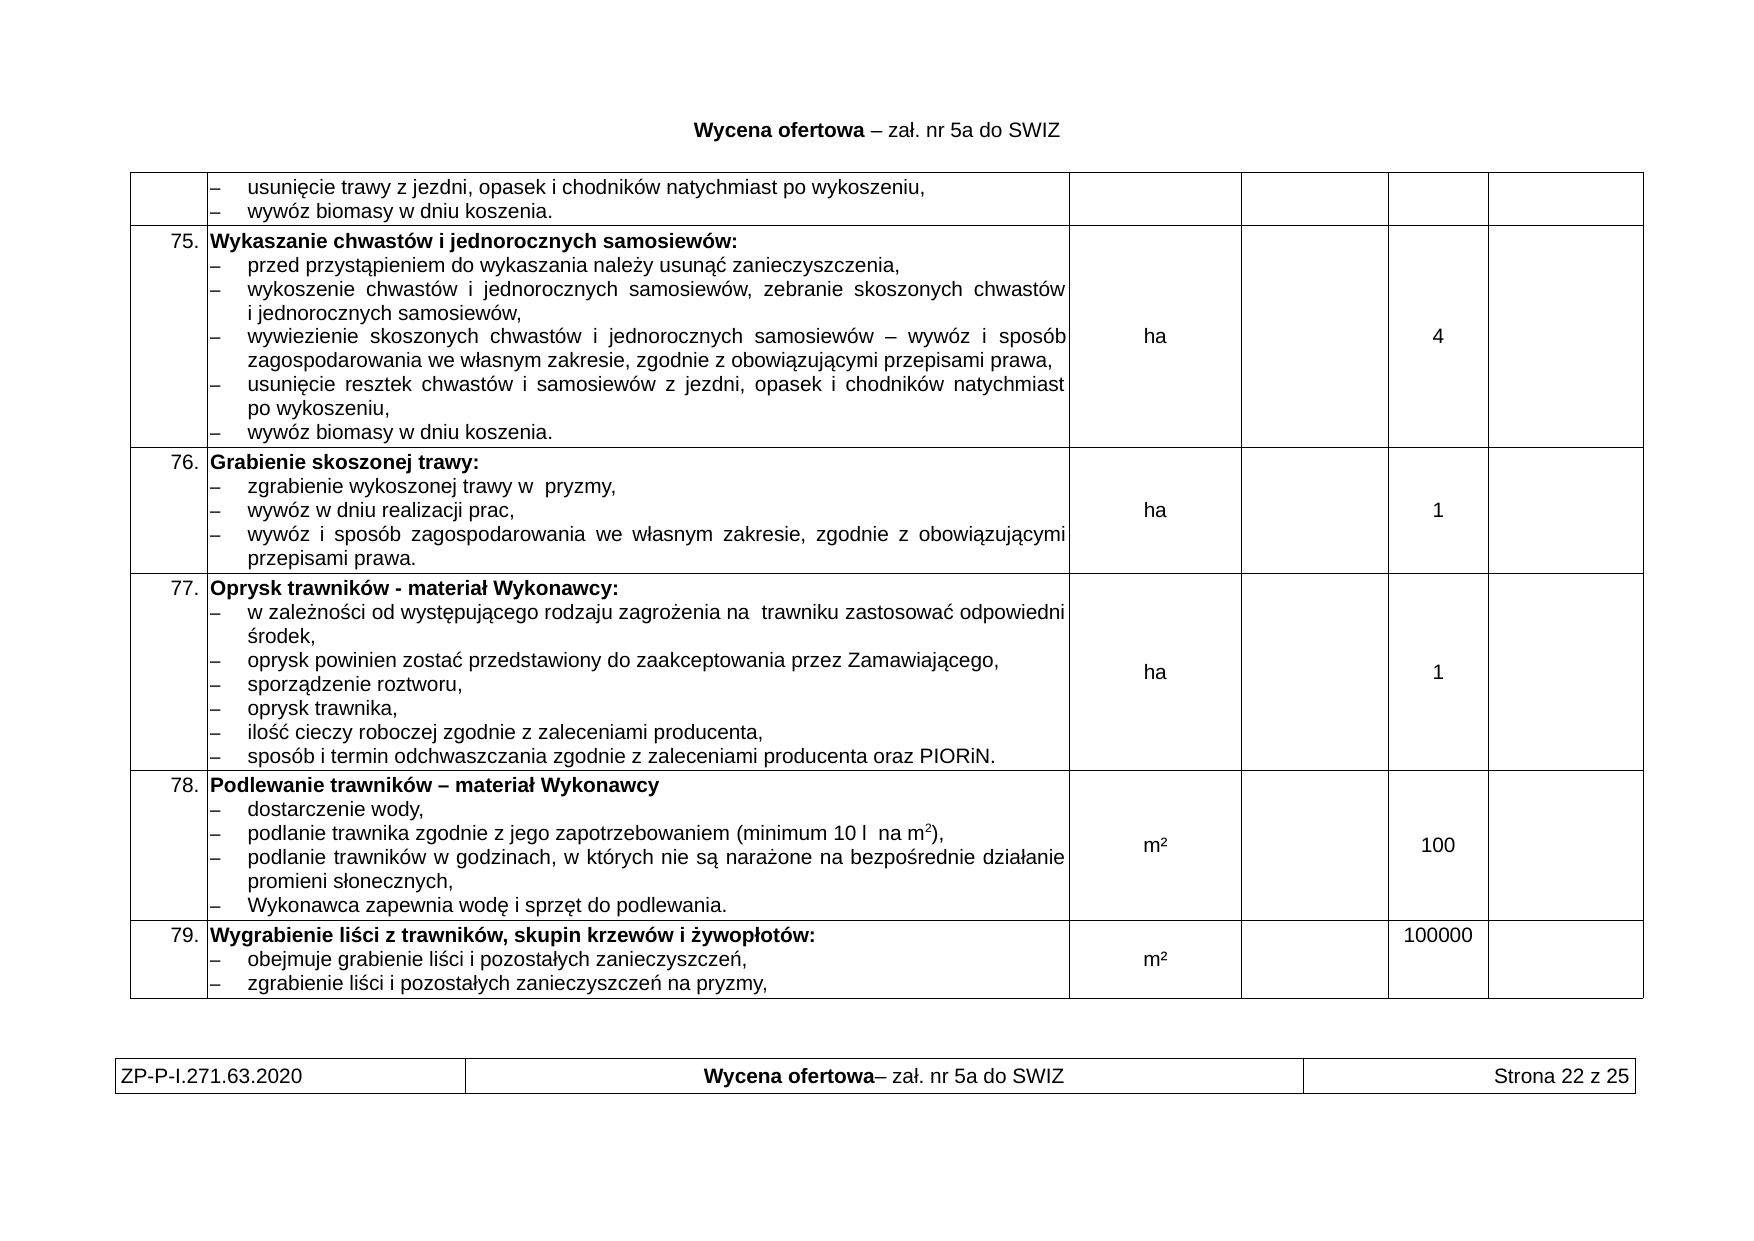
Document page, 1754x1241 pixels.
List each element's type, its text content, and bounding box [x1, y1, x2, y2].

table_cell 1 [1389, 574, 1488, 770]
table_cell [131, 226, 207, 447]
table_cell [1242, 173, 1388, 225]
table_cell [131, 771, 207, 920]
table_cell 100000 [1389, 921, 1488, 998]
table_cell Podlewanie trawników – materiał Wykonawcy dostarczenie wody, podlanie trawnika zgodnie z jego zapotrzebowaniem (minimum 10 l na m2), podlanie trawników w godzinach, w których nie są narażone na bezpośrednie działanie promieni słonecznych, Wykonawca zapewnia wodę i sprzęt do podlewania. [208, 771, 1069, 920]
table_cell [1389, 173, 1488, 225]
table_cell [1070, 173, 1241, 225]
table_cell [1242, 921, 1388, 998]
table_cell m² [1070, 771, 1241, 920]
table_cell [1489, 226, 1643, 447]
table_cell [131, 448, 207, 573]
table_cell ha [1070, 574, 1241, 770]
table_cell [1242, 448, 1388, 573]
table_cell [131, 173, 207, 225]
table_cell Wykaszanie chwastów i jednorocznych samosiewów: przed przystąpieniem do wykaszania należy usunąć zanieczyszczenia, wykoszenie chwastów i jednorocznych samosiewów, zebranie skoszonych chwastów i jednorocznych samosiewów, wywiezienie skoszonych chwastów i jednorocznych samosiewów – wywóz i sposób zagospodarowania we własnym zakresie, zgodnie z obowiązującymi przepisami prawa, usunięcie resztek chwastów i samosiewów z jezdni, opasek i chodników natychmiast po wykoszeniu, wywóz biomasy w dniu koszenia. [208, 226, 1069, 447]
table_cell Wygrabienie liści z trawników, skupin krzewów i żywopłotów: obejmuje grabienie liści i pozostałych zanieczyszczeń, zgrabienie liści i pozostałych zanieczyszczeń na pryzmy, załadunek liści i pozostałych zanieczyszczeń na środki transportu i wywiezienie w dniu grabienia, wywóz i sposób zagospodarowania we własnym zakresie, zgodnie z obowiązującymi przepisami prawa. [208, 921, 1069, 998]
table_cell ha [1070, 226, 1241, 447]
table_cell 100 [1389, 771, 1488, 920]
table_cell [1489, 921, 1643, 998]
table_cell [131, 921, 207, 998]
table_cell [1242, 226, 1388, 447]
table_cell 4 [1389, 226, 1488, 447]
table_cell [1242, 771, 1388, 920]
table_cell ha [1070, 448, 1241, 573]
table_cell m² [1070, 921, 1241, 998]
table_cell Koszenie trawników z mechanicznym zebraniem trawy (na skarpach i trudno dostępnych miejscach dopuszcza się ręczne wygrabienie): przed przystąpieniem do koszenia należy usunąć zanieczyszczenia oraz rozgrabić kretowiska w razie ich występowania, wykoszenie trawy (trawa po skoszeniu powinna mieć wysokość min. 4 cm, max. 6 cm) wraz z zebraniem skoszonej trawy, wywiezienie biomasy – wywóz i sposób zagospodarowania we własnym zakresie, zgodnie z obowiązującymi przepisami prawa, usunięcie trawy z jezdni, opasek i chodników natychmiast po wykoszeniu, wywóz biomasy w dniu koszenia. [208, 173, 1069, 225]
table_cell [1489, 448, 1643, 573]
table_cell [131, 574, 207, 770]
table_cell Oprysk trawników - materiał Wykonawcy: w zależności od występującego rodzaju zagrożenia na trawniku zastosować odpowiedni środek, oprysk powinien zostać przedstawiony do zaakceptowania przez Zamawiającego, sporządzenie roztworu, oprysk trawnika, ilość cieczy roboczej zgodnie z zaleceniami producenta, sposób i termin odchwaszczania zgodnie z zaleceniami producenta oraz PIORiN. [208, 574, 1069, 770]
table_cell 1 [1389, 448, 1488, 573]
table_cell Grabienie skoszonej trawy: zgrabienie wykoszonej trawy w pryzmy, wywóz w dniu realizacji prac, wywóz i sposób zagospodarowania we własnym zakresie, zgodnie z obowiązującymi przepisami prawa. [208, 448, 1069, 573]
table_cell [1489, 574, 1643, 770]
table_cell [1489, 173, 1643, 225]
table_cell [1242, 574, 1388, 770]
table_cell [1489, 771, 1643, 920]
